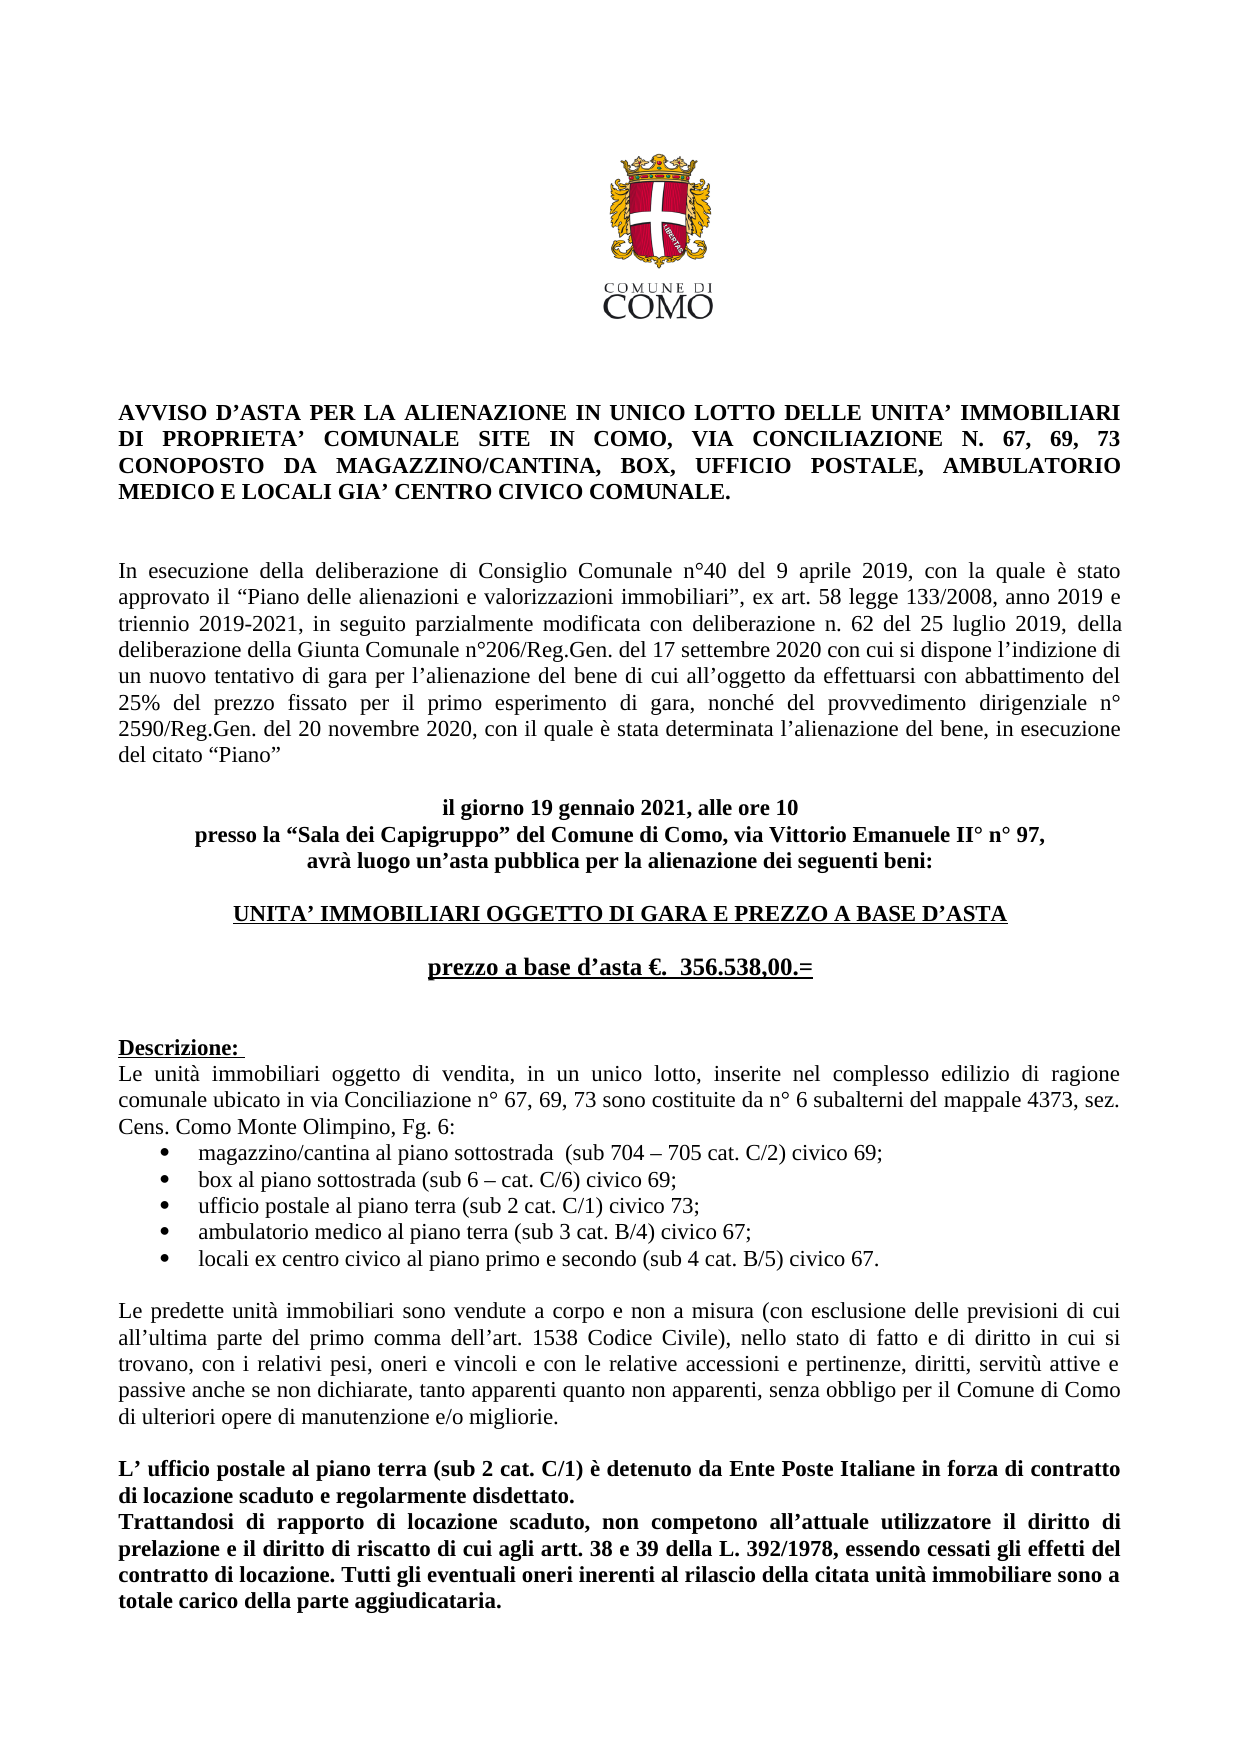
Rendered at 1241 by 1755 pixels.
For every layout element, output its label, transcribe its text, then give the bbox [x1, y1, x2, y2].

text Descrizione: [118, 1034, 1122, 1060]
list ufficio postale al piano terra (sub 2 cat. C/1) civico 73; [161, 1192, 1122, 1218]
text Le predette unità immobiliari sono vendute a corpo e non a misura (con esclusione delle previsioni di cui all’ultima parte del primo comma dell’art. 1538 Codice Civile), nello stato di fatto e di diritto in cui si trovano, con i relativi pesi, oneri e vincoli e con le relative accessioni e pertinenze, diritti, servitù attive e passive anche se non dichiarate, tanto apparenti quanto non apparenti, senza obbligo per il Comune di Como di ulteriori opere di manutenzione e/o migliorie. [118, 1297, 1122, 1429]
text AVVISO D’ASTA PER LA ALIENAZIONE IN UNICO LOTTO DELLE UNITA’ IMMOBILIARI DI PROPRIETA’ COMUNALE SITE IN COMO, VIA CONCILIAZIONE N. 67, 69, 73 CONOPOSTO DA MAGAZZINO/CANTINA, BOX, UFFICIO POSTALE, AMBULATORIO MEDICO E LOCALI GIA’ CENTRO CIVICO COMUNALE. [118, 399, 1122, 504]
text presso la “Sala dei Capigruppo” del Comune di Como, via Vittorio Emanuele II° n° 97, [118, 821, 1122, 847]
list ambulatorio medico al piano terra (sub 3 cat. B/4) civico 67; [161, 1218, 1122, 1245]
text il giorno 19 gennaio 2021, alle ore 10 [118, 794, 1122, 821]
text L’ ufficio postale al piano terra (sub 2 cat. C/1) è detenuto da Ente Poste Italiane in forza di contratto di locazione scaduto e regolarmente disdettato. [118, 1456, 1122, 1508]
text Trattandosi di rapporto di locazione scaduto, non competono all’attuale utilizzatore il diritto di prelazione e il diritto di riscatto di cui agli artt. 38 e 39 della L. 392/1978, essendo cessati gli effetti del contratto di locazione. Tutti gli eventuali oneri inerenti al rilascio della citata unità immobiliare sono a totale carico della parte aggiudicataria. [118, 1508, 1122, 1614]
text UNITA’ IMMOBILIARI OGGETTO DI GARA E PREZZO A BASE D’ASTA [118, 900, 1122, 926]
text Le unità immobiliari oggetto di vendita, in un unico lotto, inserite nel complesso edilizio di ragione comunale ubicato in via Conciliazione n° 67, 69, 73 sono costituite da n° 6 subalterni del mappale 4373, sez. Cens. Como Monte Olimpino, Fg. 6: [118, 1060, 1122, 1139]
list locali ex centro civico al piano primo e secondo (sub 4 cat. B/5) civico 67. [161, 1245, 1122, 1271]
list magazzino/cantina al piano sottostrada (sub 704 – 705 cat. C/2) civico 69; [161, 1139, 1122, 1166]
text prezzo a base d’asta €. 356.538,00.= [118, 952, 1122, 981]
text avrà luogo un’asta pubblica per la alienazione dei seguenti beni: [118, 847, 1122, 873]
text In esecuzione della deliberazione di Consiglio Comunale n°40 del 9 aprile 2019, con la quale è stato approvato il “Piano delle alienazioni e valorizzazioni immobiliari”, ex art. 58 legge 133/2008, anno 2019 e triennio 2019-2021, in seguito parzialmente modificata con deliberazione n. 62 del 25 luglio 2019, della deliberazione della Giunta Comunale n°206/Reg.Gen. del 17 settembre 2020 con cui si dispone l’indizione di un nuovo tentativo di gara per l’alienazione del bene di cui all’oggetto da effettuarsi con abbattimento del 25% del prezzo fissato per il primo esperimento di gara, nonché del provvedimento dirigenziale n° 2590/Reg.Gen. del 20 novembre 2020, con il quale è stata determinata l’alienazione del bene, in esecuzione del citato “Piano” [118, 557, 1122, 768]
list box al piano sottostrada (sub 6 – cat. C/6) civico 69; [161, 1166, 1122, 1192]
